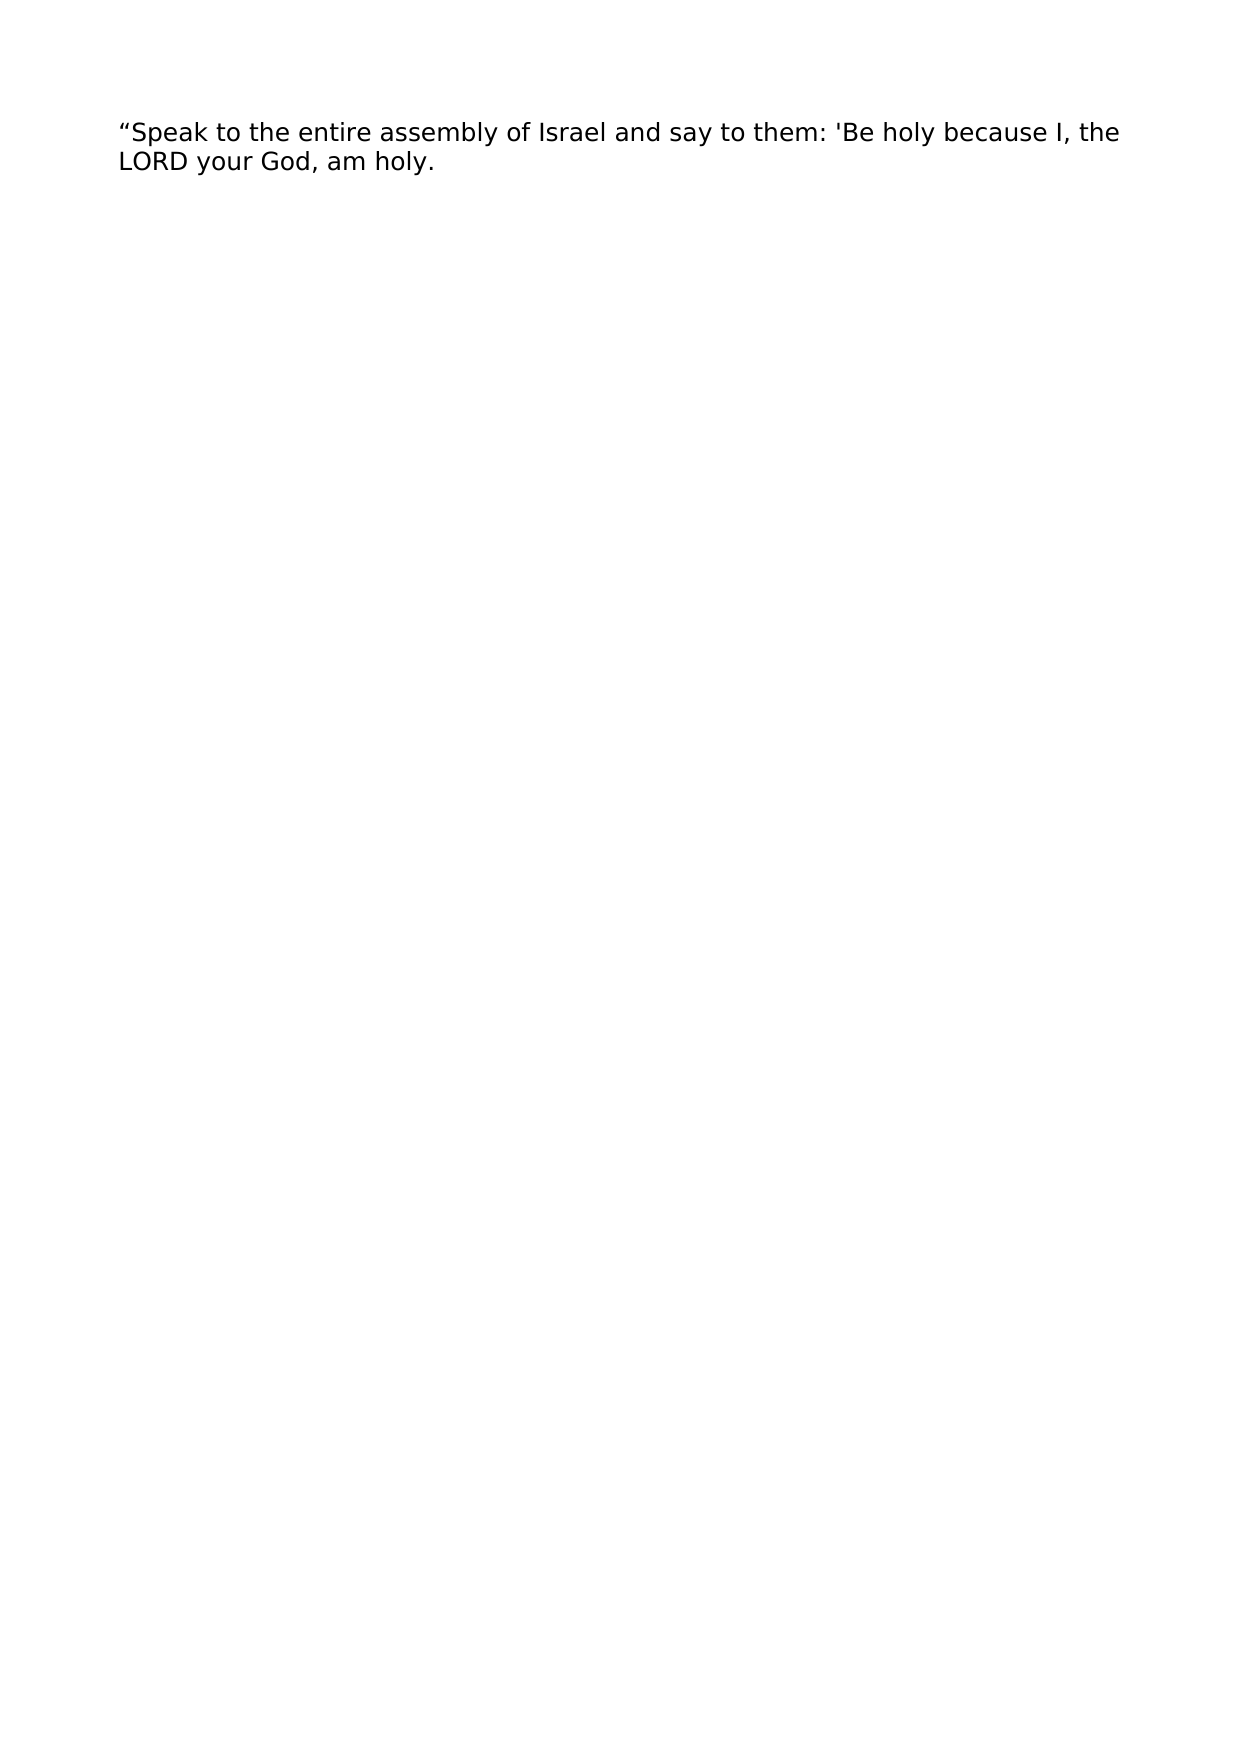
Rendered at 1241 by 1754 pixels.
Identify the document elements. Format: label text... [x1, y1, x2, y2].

text “Speak to the entire assembly of Israel and say to them: 'Be holy because I, the LORD your God, am holy. [118, 118, 1122, 176]
